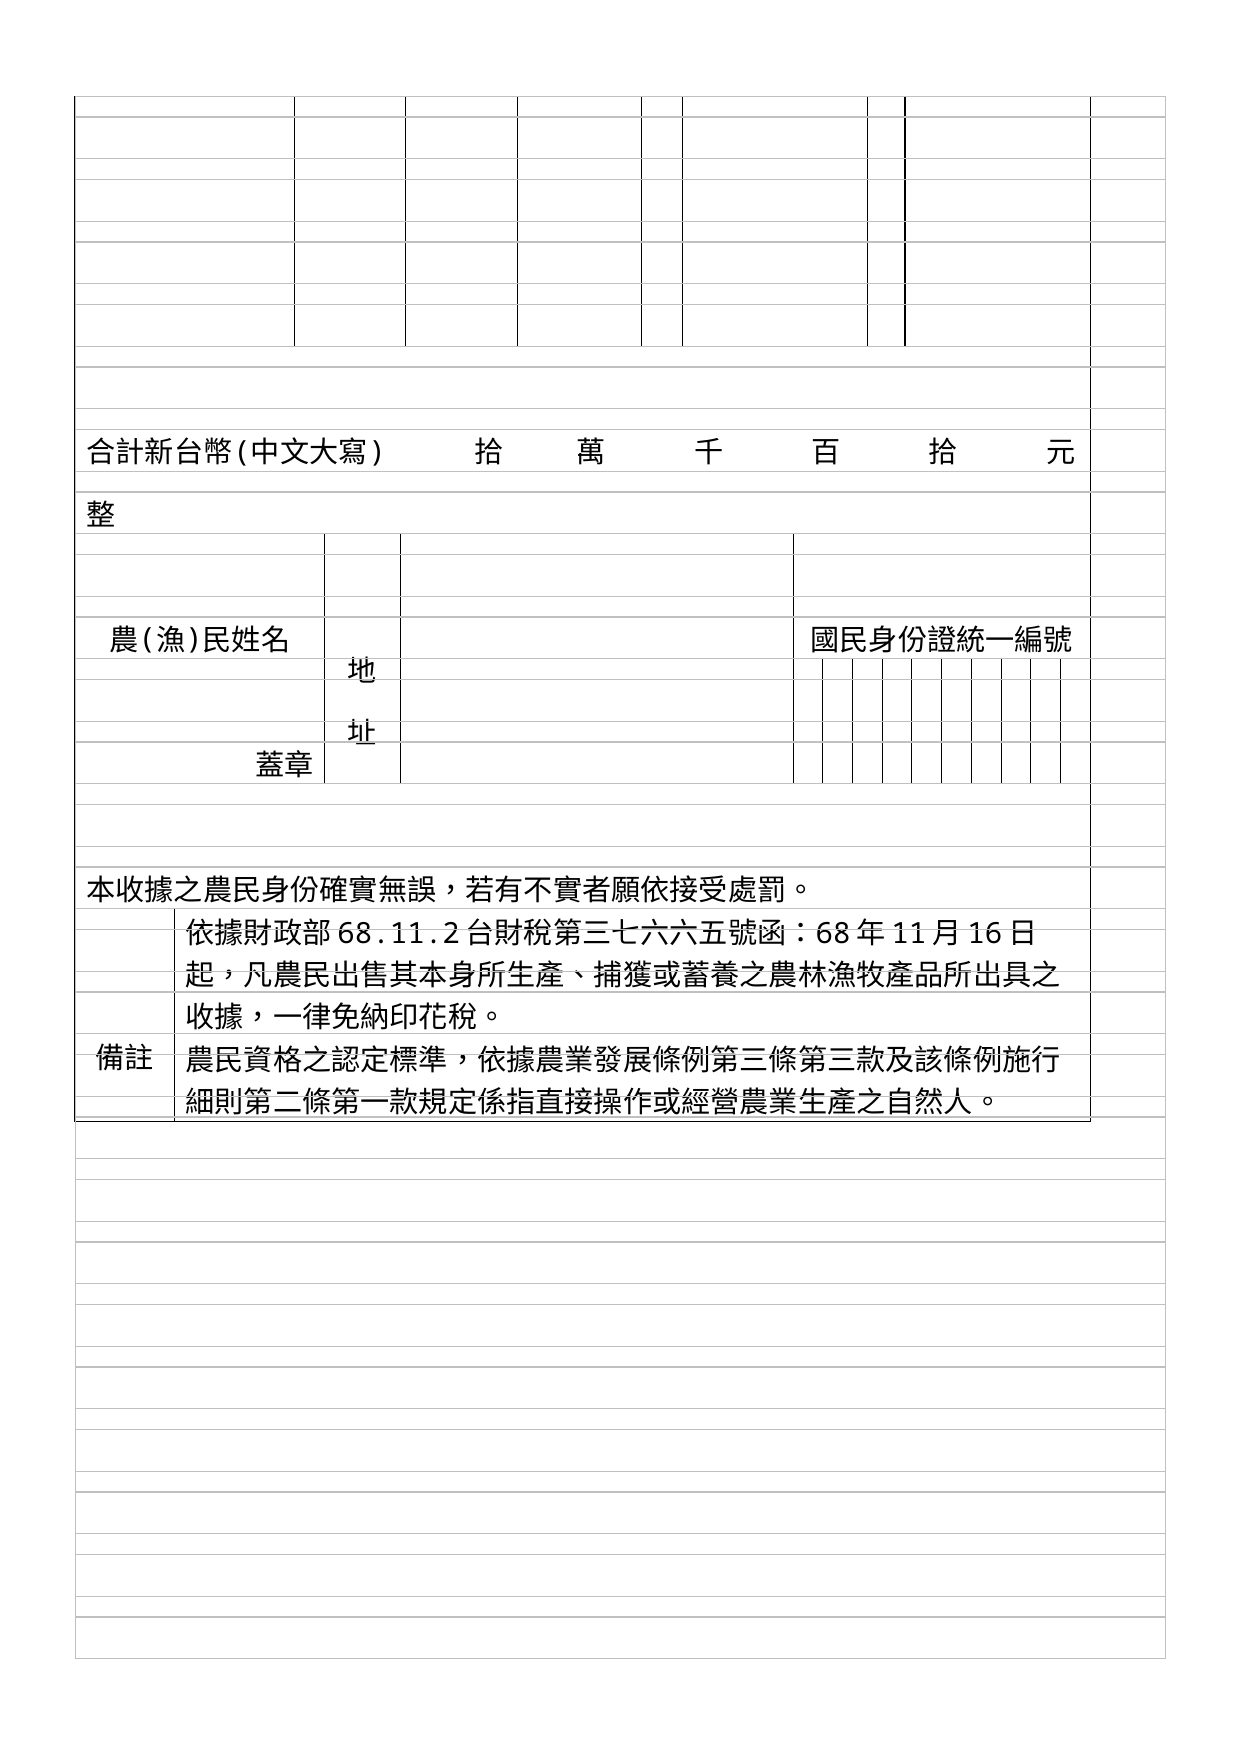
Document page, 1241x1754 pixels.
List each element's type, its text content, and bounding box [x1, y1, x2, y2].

table_cell [401, 659, 793, 679]
table_cell [1002, 659, 1030, 679]
table_cell [518, 118, 641, 158]
table_cell [642, 118, 682, 158]
table_cell [406, 284, 517, 304]
table_cell [868, 118, 904, 158]
table_cell [642, 305, 682, 346]
table_cell 備註 [76, 930, 174, 971]
table_cell [683, 180, 867, 221]
table_cell [295, 97, 405, 116]
table_cell 地址 [325, 680, 400, 721]
table_cell [794, 555, 1090, 596]
table_cell 依據財政部68.11.2台財稅第三七六六五號函：68年11月16日起，凡農民出售其本身所生產、捕獲或蓄養之農林漁牧產品所出具之收據，一律免納印花稅。 農民資格之認定標準，依據農業發展條例第三條第三款及該條例施行細則第二條第一款規定係指直接操作或經營農業生產之自然人。 [175, 993, 1090, 1033]
table_cell [76, 409, 1090, 429]
table_cell [406, 222, 517, 241]
table_cell [912, 722, 941, 741]
table_cell 依據財政部68.11.2台財稅第三七六六五號函：68年11月16日起，凡農民出售其本身所生產、捕獲或蓄養之農林漁牧產品所出具之收據，一律免納印花稅。 農民資格之認定標準，依據農業發展條例第三條第三款及該條例施行細則第二條第一款規定係指直接操作或經營農業生產之自然人。 [175, 1097, 1090, 1116]
table_cell [76, 680, 324, 721]
table_cell 整 [76, 493, 1090, 533]
table_cell [942, 680, 971, 721]
table_cell 蓋章 [76, 743, 324, 783]
table_cell [76, 118, 294, 158]
table_cell [868, 159, 904, 179]
table_cell [295, 284, 405, 304]
table_cell [76, 659, 324, 679]
table_cell 備註 [76, 1097, 174, 1116]
table_cell [518, 97, 641, 116]
table_cell 地址 [325, 722, 366, 741]
table_cell [794, 722, 822, 741]
table_cell [76, 180, 294, 221]
table_cell 地址 [325, 743, 400, 783]
table_cell [1031, 722, 1060, 741]
table_cell [295, 222, 405, 241]
table_cell [401, 597, 793, 616]
table_cell [406, 305, 517, 346]
table_cell [868, 180, 904, 221]
table_cell [683, 243, 867, 283]
table_cell [972, 743, 1001, 783]
table_cell 備註 [76, 909, 174, 929]
table_cell [906, 284, 1090, 304]
table_cell [76, 784, 1090, 804]
table_cell [406, 180, 517, 221]
table_cell [794, 680, 822, 721]
table_cell [906, 97, 1090, 116]
table_cell [883, 680, 911, 721]
table_cell 地址 [368, 722, 400, 741]
table_cell [1031, 659, 1060, 679]
table_cell 地址 [325, 555, 400, 596]
table_cell 備註 [76, 993, 174, 1033]
table_cell [518, 243, 641, 283]
table_cell [406, 118, 517, 158]
table_cell [401, 680, 793, 721]
table_cell [868, 97, 904, 116]
table_cell [853, 680, 882, 721]
table_cell [406, 97, 517, 116]
table_cell [942, 743, 971, 783]
table_cell [823, 722, 852, 741]
table_cell [1002, 743, 1030, 783]
table_cell [972, 722, 1001, 741]
table_cell [906, 243, 1090, 283]
table_cell [906, 180, 1090, 221]
table_cell [912, 659, 941, 679]
table_cell [912, 680, 941, 721]
table_cell [401, 534, 793, 554]
table_cell [823, 680, 852, 721]
table_cell 地址 [325, 534, 400, 554]
table_cell [76, 284, 294, 304]
table_cell [683, 222, 867, 241]
table_cell [683, 118, 867, 158]
table_cell [518, 222, 641, 241]
table_cell 國民身份證統一編號 [794, 618, 1090, 658]
table_cell [518, 284, 641, 304]
table_cell [76, 555, 324, 596]
table_cell [76, 97, 294, 116]
table_cell 地址 [325, 659, 360, 679]
table_cell [883, 743, 911, 783]
table_cell [295, 159, 405, 179]
table_cell [518, 159, 641, 179]
table_cell [401, 743, 793, 783]
table_cell [76, 847, 1090, 866]
table_cell [518, 180, 641, 221]
table_cell [295, 243, 405, 283]
table_cell 依據財政部68.11.2台財稅第三七六六五號函：68年11月16日起，凡農民出售其本身所生產、捕獲或蓄養之農林漁牧產品所出具之收據，一律免納印花稅。 農民資格之認定標準，依據農業發展條例第三條第三款及該條例施行細則第二條第一款規定係指直接操作或經營農業生產之自然人。 [175, 930, 1090, 971]
table_cell [906, 222, 1090, 241]
table_cell [76, 368, 1090, 408]
table_cell [906, 118, 1090, 158]
table_cell [683, 159, 867, 179]
table_cell [883, 722, 911, 741]
table_cell [76, 243, 294, 283]
table_cell 地址 [362, 659, 400, 679]
table_cell [295, 305, 405, 346]
table_cell [1031, 743, 1060, 783]
table_cell [853, 659, 882, 679]
table_cell [823, 743, 852, 783]
table_cell [76, 472, 1090, 491]
table_cell [683, 284, 867, 304]
table_cell [942, 659, 971, 679]
table_cell [1061, 680, 1090, 721]
table_cell [642, 180, 682, 221]
table_cell [912, 743, 941, 783]
table_cell [1061, 722, 1090, 741]
table_cell [642, 97, 682, 116]
table_cell [794, 743, 822, 783]
table_cell 合計新台幣(中文大寫) 拾 萬 千 百 拾 元 [76, 430, 1090, 471]
table_cell [868, 222, 904, 241]
table_cell [295, 118, 405, 158]
table_cell [642, 243, 682, 283]
table_cell [883, 659, 911, 679]
table_cell [683, 97, 867, 116]
table_cell [868, 284, 904, 304]
table_cell [906, 159, 1090, 179]
table_cell [76, 722, 324, 741]
table_cell [76, 597, 324, 616]
table_cell [76, 159, 294, 179]
table_cell 依據財政部68.11.2台財稅第三七六六五號函：68年11月16日起，凡農民出售其本身所生產、捕獲或蓄養之農林漁牧產品所出具之收據，一律免納印花稅。 農民資格之認定標準，依據農業發展條例第三條第三款及該條例施行細則第二條第一款規定係指直接操作或經營農業生產之自然人。 [175, 909, 1090, 929]
table_cell [853, 722, 882, 741]
table_cell [642, 222, 682, 241]
table_cell [295, 180, 405, 221]
table_cell [518, 305, 641, 346]
table_cell 地址 [325, 597, 400, 616]
table_cell [853, 743, 882, 783]
table_cell 依據財政部68.11.2台財稅第三七六六五號函：68年11月16日起，凡農民出售其本身所生產、捕獲或蓄養之農林漁牧產品所出具之收據，一律免納印花稅。 農民資格之認定標準，依據農業發展條例第三條第三款及該條例施行細則第二條第一款規定係指直接操作或經營農業生產之自然人。 [175, 1055, 1090, 1096]
table_cell [76, 305, 294, 346]
table_cell 備註 [76, 1034, 174, 1054]
table_cell [972, 680, 1001, 721]
table_cell [642, 159, 682, 179]
table_cell 農(漁)民姓名 [76, 618, 324, 658]
table_cell 依據財政部68.11.2台財稅第三七六六五號函：68年11月16日起，凡農民出售其本身所生產、捕獲或蓄養之農林漁牧產品所出具之收據，一律免納印花稅。 農民資格之認定標準，依據農業發展條例第三條第三款及該條例施行細則第二條第一款規定係指直接操作或經營農業生產之自然人。 [175, 1034, 1090, 1054]
table_cell [76, 534, 324, 554]
table_cell [642, 284, 682, 304]
table_cell [942, 722, 971, 741]
table_cell [794, 659, 822, 679]
table_cell [1002, 680, 1030, 721]
table_cell [401, 555, 793, 596]
table_cell [1061, 743, 1090, 783]
table_cell [406, 243, 517, 283]
table_cell [76, 222, 294, 241]
table_cell [76, 805, 1090, 846]
table_cell 備註 [76, 972, 174, 991]
table_cell [76, 347, 1090, 366]
table_cell [794, 597, 1090, 616]
table_cell 地址 [325, 618, 400, 658]
table_cell 備註 [76, 1055, 174, 1096]
table_cell [1031, 680, 1060, 721]
table_cell [794, 534, 1090, 554]
table_cell [868, 305, 904, 346]
table_cell [868, 243, 904, 283]
table_cell [683, 305, 867, 346]
table_cell [401, 722, 793, 741]
table_cell [1002, 722, 1030, 741]
table_cell 依據財政部68.11.2台財稅第三七六六五號函：68年11月16日起，凡農民出售其本身所生產、捕獲或蓄養之農林漁牧產品所出具之收據，一律免納印花稅。 農民資格之認定標準，依據農業發展條例第三條第三款及該條例施行細則第二條第一款規定係指直接操作或經營農業生產之自然人。 [175, 972, 1090, 991]
table_cell [972, 659, 1001, 679]
table_cell [1061, 659, 1090, 679]
table_cell 本收據之農民身份確實無誤，若有不實者願依接受處罰。 [76, 868, 1090, 908]
table_cell [823, 659, 852, 679]
table_cell [406, 159, 517, 179]
table_cell [906, 305, 1090, 346]
table_cell [401, 618, 793, 658]
